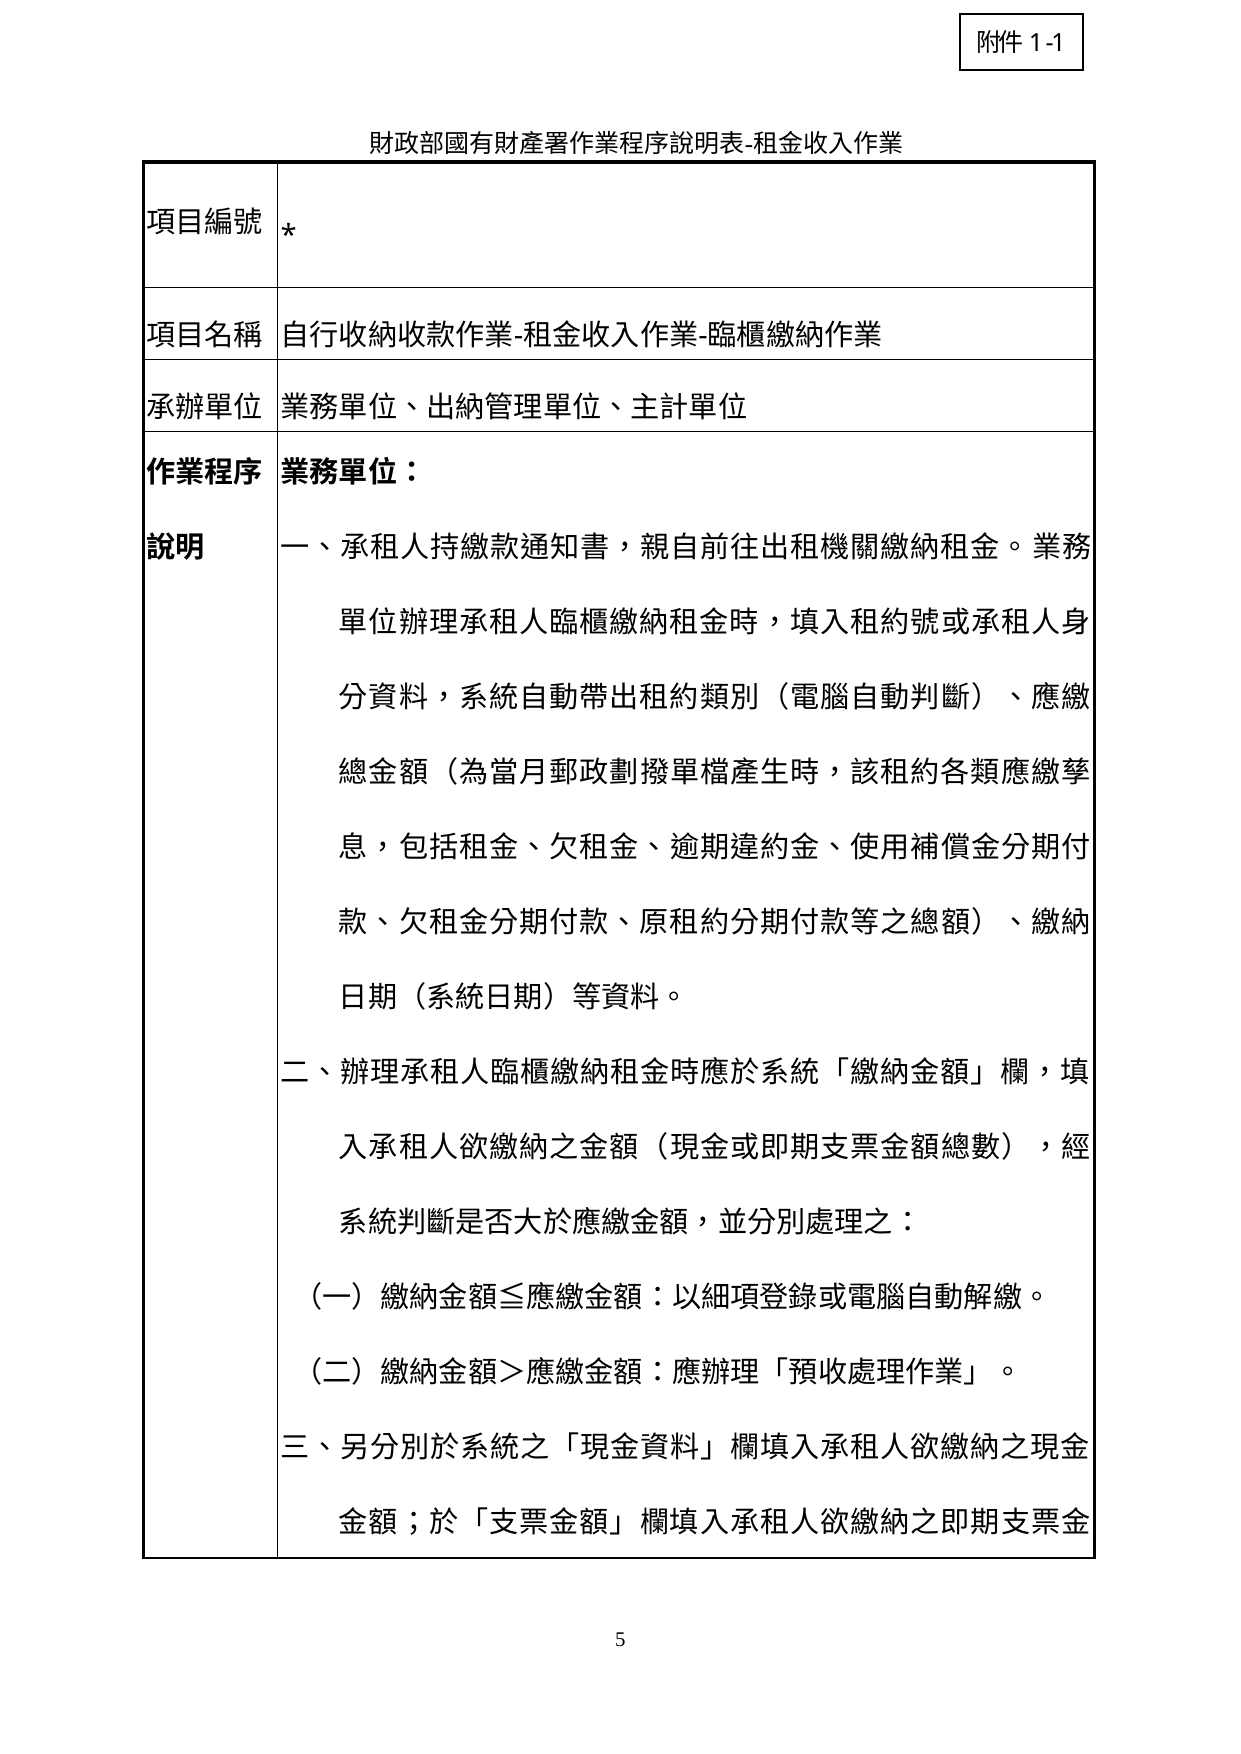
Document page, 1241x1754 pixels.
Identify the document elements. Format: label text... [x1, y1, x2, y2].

table_cell 自行收納收款作業-租金收入作業-臨櫃繳納作業 [278, 288, 1093, 358]
table_cell 作業程序說明 [145, 432, 277, 1557]
table_header 項目編號 [145, 164, 277, 286]
table_cell 業務單位、出納管理單位、主計單位 [278, 360, 1093, 431]
table_cell 項目名稱 [145, 288, 277, 358]
table_cell 承辦單位 [145, 360, 277, 431]
table_cell 業務單位： 一、承租人持繳款通知書，親自前往出租機關繳納租金。業務單位辦理承租人臨櫃繳納租金時，填入租約號或承租人身分資料，系統自動帶出租約類別（電腦自動判斷）、應繳總金額（為當月郵政劃撥單檔產生時，該租約各類應繳孳息，包括租金、欠租金、逾期違約金、使用補償金分期付款、欠租金分期付款、原租約分期付款等之總額）、繳納日期（系統日期）等資料。 二、辦理承租人臨櫃繳納租金時應於系統「繳納金額」欄，填入承租人欲繳納之金額（現金或即期支票金額總數），經系統判斷是否大於應繳金額，並分別處理之： （一）繳納金額≦應繳金額：以細項登錄或電腦自動解繳。 （二）繳納金額＞應繳金額：應辦理「預收處理作業」。 三、另分別於系統之「現金資料」欄填入承租人欲繳納之現金金額；於「支票金額」欄填入承租人欲繳納之即期支票金 [278, 432, 1093, 1557]
table_header * [278, 164, 1093, 286]
text 財政部國有財產署作業程序說明表-租金收入作業 [148, 123, 1090, 160]
table_header 項目編號 [961, 15, 1082, 69]
